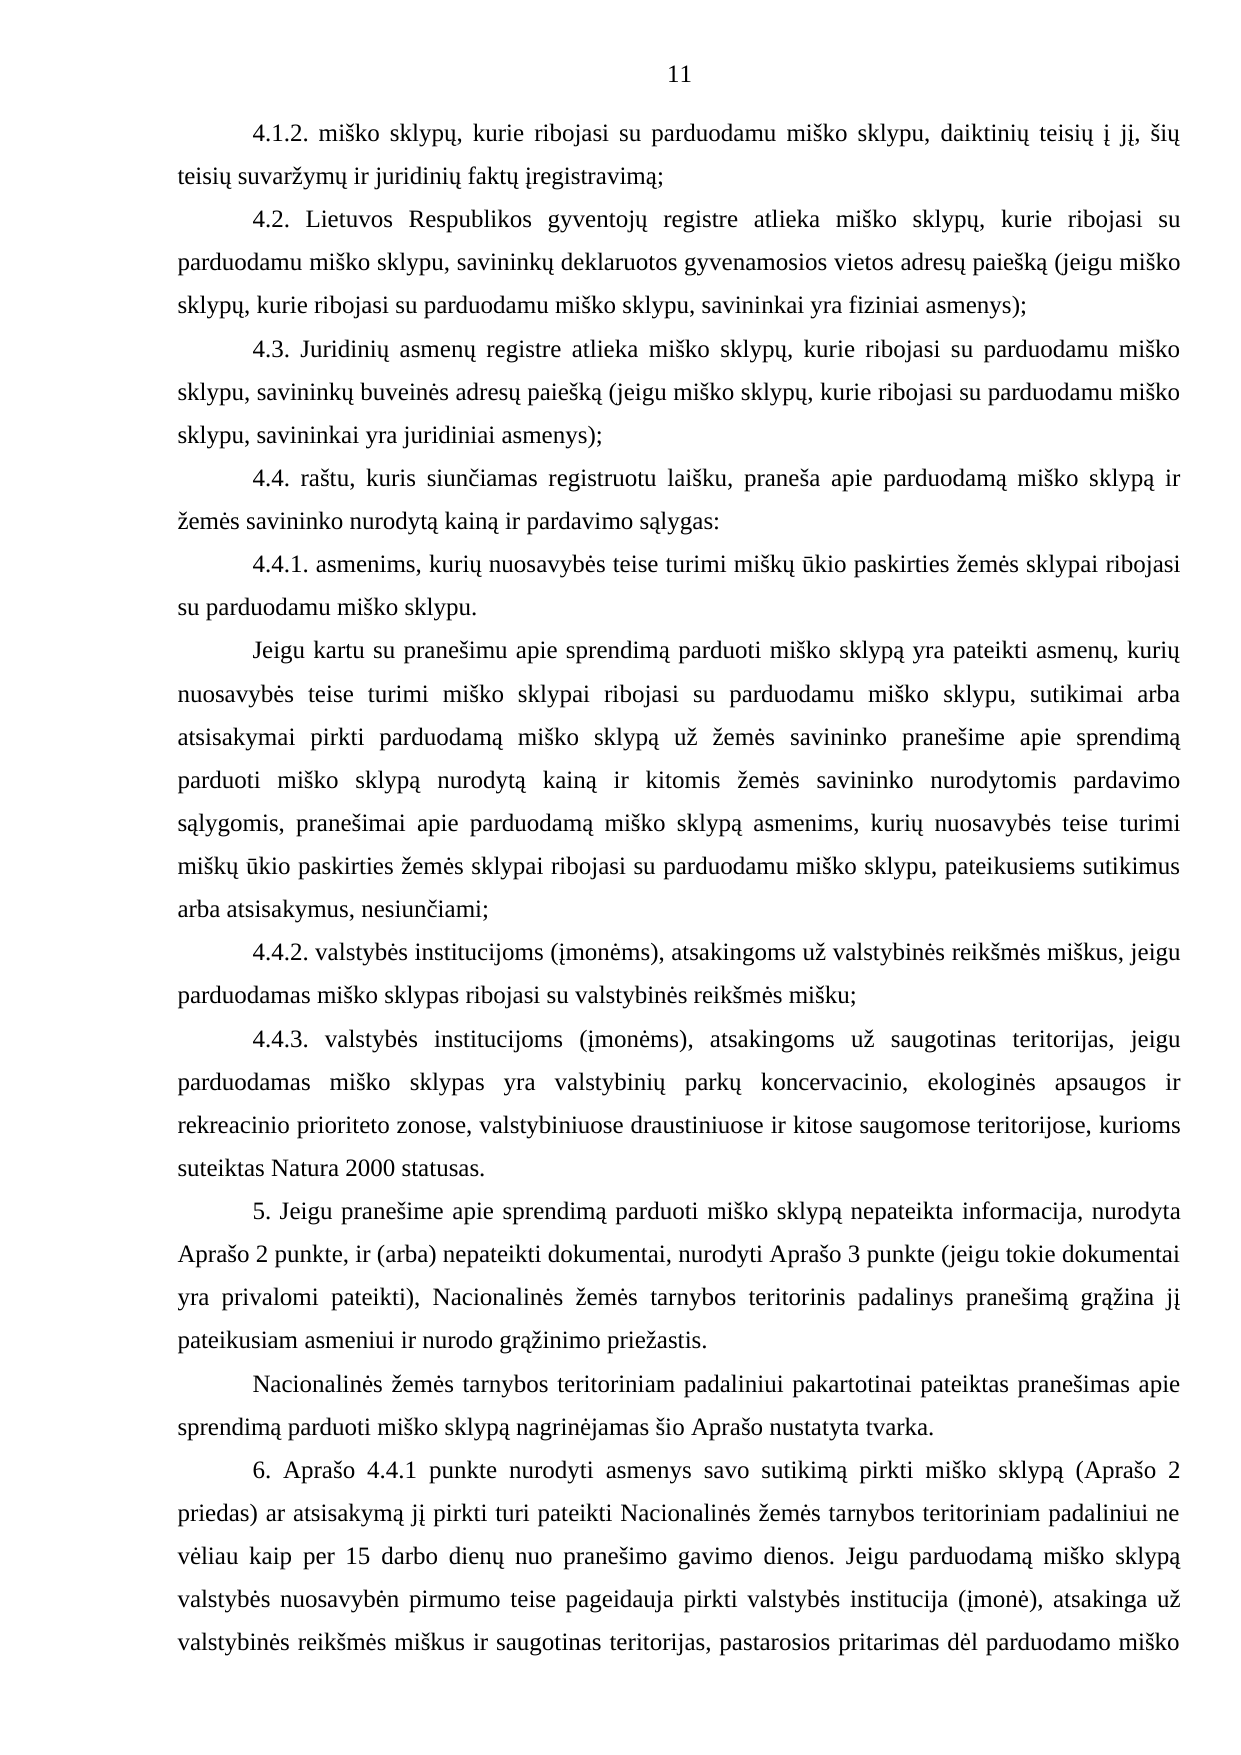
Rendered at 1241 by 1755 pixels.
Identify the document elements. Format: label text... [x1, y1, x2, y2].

text Jeigu kartu su pranešimu apie sprendimą parduoti miško sklypą yra pateikti asmenų, kurių nuosavybės teise turimi miško sklypai ribojasi su parduodamu miško sklypu, sutikimai arba atsisakymai pirkti parduodamą miško sklypą už žemės savininko pranešime apie sprendimą parduoti miško sklypą nurodytą kainą ir kitomis žemės savininko nurodytomis pardavimo sąlygomis, pranešimai apie parduodamą miško sklypą asmenims, kurių nuosavybės teise turimi miškų ūkio paskirties žemės sklypai ribojasi su parduodamu miško sklypu, pateikusiems sutikimus arba atsisakymus, nesiunčiami; [177, 636, 1181, 923]
text 4.4.1. asmenims, kurių nuosavybės teise turimi miškų ūkio paskirties žemės sklypai ribojasi su parduodamu miško sklypu. [177, 549, 1181, 621]
text 4.4.3. valstybės institucijoms (įmonėms), atsakingoms už saugotinas teritorijas, jeigu parduodamas miško sklypas yra valstybinių parkų koncervacinio, ekologinės apsaugos ir rekreacinio prioriteto zonose, valstybiniuose draustiniuose ir kitose saugomose teritorijose, kurioms suteiktas Natura 2000 statusas. [177, 1024, 1181, 1182]
text 6. Aprašo 4.4.1 punkte nurodyti asmenys savo sutikimą pirkti miško sklypą (Aprašo 2 priedas) ar atsisakymą jį pirkti turi pateikti Nacionalinės žemės tarnybos teritoriniam padaliniui ne vėliau kaip per 15 darbo dienų nuo pranešimo gavimo dienos. Jeigu parduodamą miško sklypą valstybės nuosavybėn pirmumo teise pageidauja pirkti valstybės institucija (įmonė), atsakinga už valstybinės reikšmės miškus ir saugotinas teritorijas, pastarosios pritarimas dėl parduodamo miško [177, 1455, 1181, 1656]
text 5. Jeigu pranešime apie sprendimą parduoti miško sklypą nepateikta informacija, nurodyta Aprašo 2 punkte, ir (arba) nepateikti dokumentai, nurodyti Aprašo 3 punkte (jeigu tokie dokumentai yra privalomi pateikti), Nacionalinės žemės tarnybos teritorinis padalinys pranešimą grąžina jį pateikusiam asmeniui ir nurodo grąžinimo priežastis. [177, 1196, 1181, 1354]
text 4.1.2. miško sklypų, kurie ribojasi su parduodamu miško sklypu, daiktinių teisių į jį, šių teisių suvaržymų ir juridinių faktų įregistravimą; [177, 118, 1181, 190]
text 4.4. raštu, kuris siunčiamas registruotu laišku, praneša apie parduodamą miško sklypą ir žemės savininko nurodytą kainą ir pardavimo sąlygas: [177, 463, 1181, 535]
text Nacionalinės žemės tarnybos teritoriniam padaliniui pakartotinai pateiktas pranešimas apie sprendimą parduoti miško sklypą nagrinėjamas šio Aprašo nustatyta tvarka. [177, 1369, 1181, 1441]
text 4.3. Juridinių asmenų registre atlieka miško sklypų, kurie ribojasi su parduodamu miško sklypu, savininkų buveinės adresų paiešką (jeigu miško sklypų, kurie ribojasi su parduodamu miško sklypu, savininkai yra juridiniai asmenys); [177, 334, 1181, 449]
text 4.2. Lietuvos Respublikos gyventojų registre atlieka miško sklypų, kurie ribojasi su parduodamu miško sklypu, savininkų deklaruotos gyvenamosios vietos adresų paiešką (jeigu miško sklypų, kurie ribojasi su parduodamu miško sklypu, savininkai yra fiziniai asmenys); [177, 204, 1181, 319]
text 4.4.2. valstybės institucijoms (įmonėms), atsakingoms už valstybinės reikšmės miškus, jeigu parduodamas miško sklypas ribojasi su valstybinės reikšmės mišku; [177, 937, 1181, 1009]
